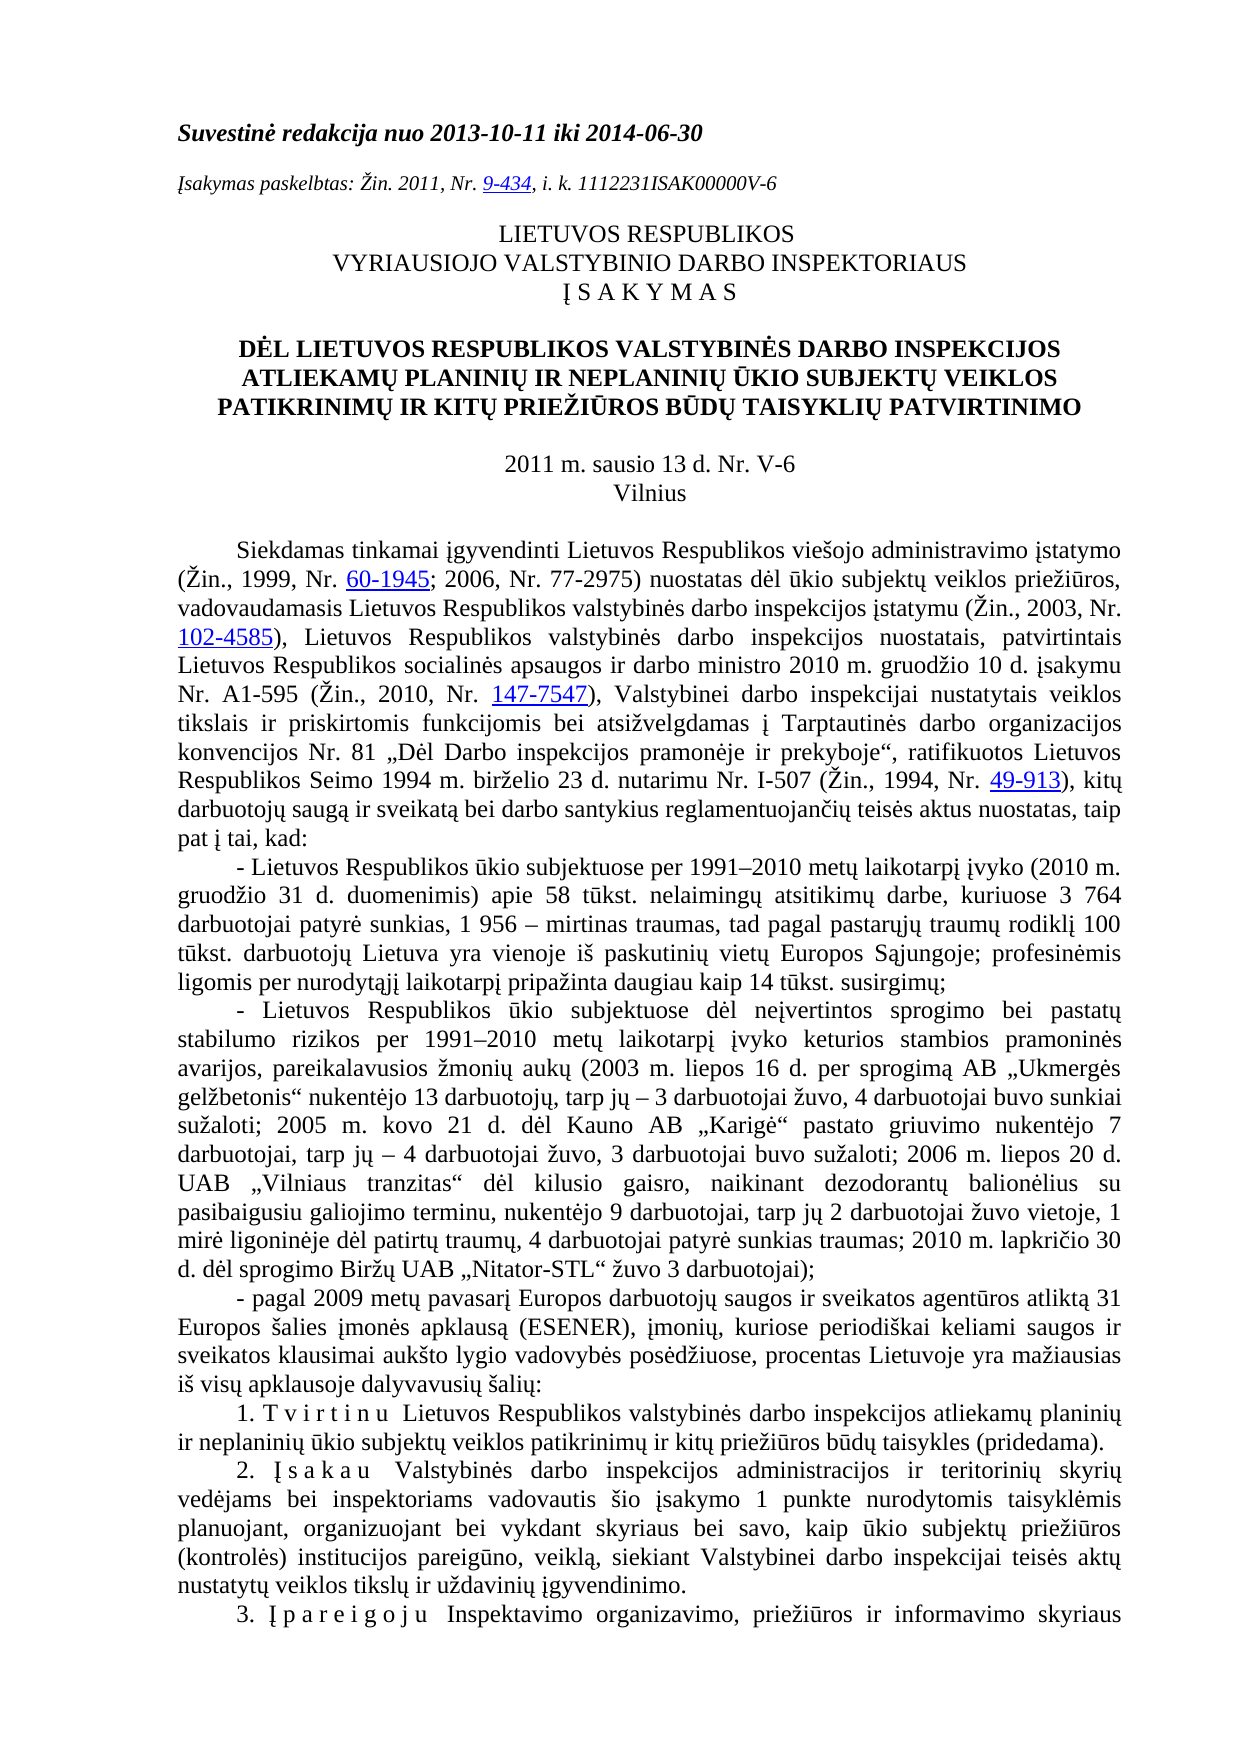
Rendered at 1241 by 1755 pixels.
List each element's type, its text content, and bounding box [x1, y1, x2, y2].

text 3. Įpareigoju Inspektavimo organizavimo, priežiūros ir informavimo skyriaus [177, 1599, 1122, 1628]
text - Lietuvos Respublikos ūkio subjektuose dėl neįvertintos sprogimo bei pastatų stabilumo rizikos per 1991–2010 metų laikotarpį įvyko keturios stambios pramoninės avarijos, pareikalavusios žmonių aukų (2003 m. liepos 16 d. per sprogimą AB „Ukmergės gelžbetonis“ nukentėjo 13 darbuotojų, tarp jų – 3 darbuotojai žuvo, 4 darbuotojai buvo sunkiai sužaloti; 2005 m. kovo 21 d. dėl Kauno AB „Karigė“ pastato griuvimo nukentėjo 7 darbuotojai, tarp jų – 4 darbuotojai žuvo, 3 darbuotojai buvo sužaloti; 2006 m. liepos 20 d. UAB „Vilniaus tranzitas“ dėl kilusio gaisro, naikinant dezodorantų balionėlius su pasibaigusiu galiojimo terminu, nukentėjo 9 darbuotojai, tarp jų 2 darbuotojai žuvo vietoje, 1 mirė ligoninėje dėl patirtų traumų, 4 darbuotojai patyrė sunkias traumas; 2010 m. lapkričio 30 d. dėl sprogimo Biržų UAB „Nitator-STL“ žuvo 3 darbuotojai); [177, 995, 1122, 1283]
text 2011 m. sausio 13 d. Nr. V-6 [177, 449, 1122, 478]
text - pagal 2009 metų pavasarį Europos darbuotojų saugos ir sveikatos agentūros atliktą 31 Europos šalies įmonės apklausą (ESENER), įmonių, kuriose periodiškai keliami saugos ir sveikatos klausimai aukšto lygio vadovybės posėdžiuose, procentas Lietuvoje yra mažiausias iš visų apklausoje dalyvavusių šalių: [177, 1283, 1122, 1398]
text Įsakymas paskelbtas: Žin. 2011, Nr. 9-434, i. k. 1112231ISAK00000V-6 [177, 171, 1122, 195]
text LIETUVOS RESPUBLIKOS [177, 219, 1122, 248]
text 1. Tvirtinu Lietuvos Respublikos valstybinės darbo inspekcijos atliekamų planinių ir neplaninių ūkio subjektų veiklos patikrinimų ir kitų priežiūros būdų taisykles (pridedama). [177, 1398, 1122, 1455]
text 2. Įsakau Valstybinės darbo inspekcijos administracijos ir teritorinių skyrių vedėjams bei inspektoriams vadovautis šio įsakymo 1 punkte nurodytomis taisyklėmis planuojant, organizuojant bei vykdant skyriaus bei savo, kaip ūkio subjektų priežiūros (kontrolės) institucijos pareigūno, veiklą, siekiant Valstybinei darbo inspekcijai teisės aktų nustatytų veiklos tikslų ir uždavinių įgyvendinimo. [177, 1455, 1122, 1599]
text - Lietuvos Respublikos ūkio subjektuose per 1991–2010 metų laikotarpį įvyko (2010 m. gruodžio 31 d. duomenimis) apie 58 tūkst. nelaimingų atsitikimų darbe, kuriuose 3 764 darbuotojai patyrė sunkias, 1 956 – mirtinas traumas, tad pagal pastarųjų traumų rodiklį 100 tūkst. darbuotojų Lietuva yra vienoje iš paskutinių vietų Europos Sąjungoje; profesinėmis ligomis per nurodytąjį laikotarpį pripažinta daugiau kaip 14 tūkst. susirgimų; [177, 852, 1122, 995]
text VYRIAUSIOJO VALSTYBINIO DARBO INSPEKTORIAUS [177, 248, 1122, 277]
text ĮSAKYMAS [177, 277, 1122, 305]
text Vilnius [177, 478, 1122, 507]
text DĖL lietuvos respublikos valstybinės darbo Inspekcijos atliekamų planinių ir neplaninių ūkio subjektų veiklos patikrinimų IR KITŲ PRIEŽIŪROS BŪDŲ taisyklIŲ PATVIRTINIMO [177, 334, 1122, 420]
text Suvestinė redakcija nuo 2013-10-11 iki 2014-06-30 [177, 118, 1122, 147]
text Siekdamas tinkamai įgyvendinti Lietuvos Respublikos viešojo administravimo įstatymo (Žin., 1999, Nr. 60-1945; 2006, Nr. 77-2975) nuostatas dėl ūkio subjektų veiklos priežiūros, vadovaudamasis Lietuvos Respublikos valstybinės darbo inspekcijos įstatymu (Žin., 2003, Nr. 102-4585), Lietuvos Respublikos valstybinės darbo inspekcijos nuostatais, patvirtintais Lietuvos Respublikos socialinės apsaugos ir darbo ministro 2010 m. gruodžio 10 d. įsakymu Nr. A1-595 (Žin., 2010, Nr. 147-7547), Valstybinei darbo inspekcijai nustatytais veiklos tikslais ir priskirtomis funkcijomis bei atsižvelgdamas į Tarptautinės darbo organizacijos konvencijos Nr. 81 „Dėl Darbo inspekcijos pramonėje ir prekyboje“, ratifikuotos Lietuvos Respublikos Seimo 1994 m. birželio 23 d. nutarimu Nr. I-507 (Žin., 1994, Nr. 49-913), kitų darbuotojų saugą ir sveikatą bei darbo santykius reglamentuojančių teisės aktus nuostatas, taip pat į tai, kad: [177, 535, 1122, 852]
